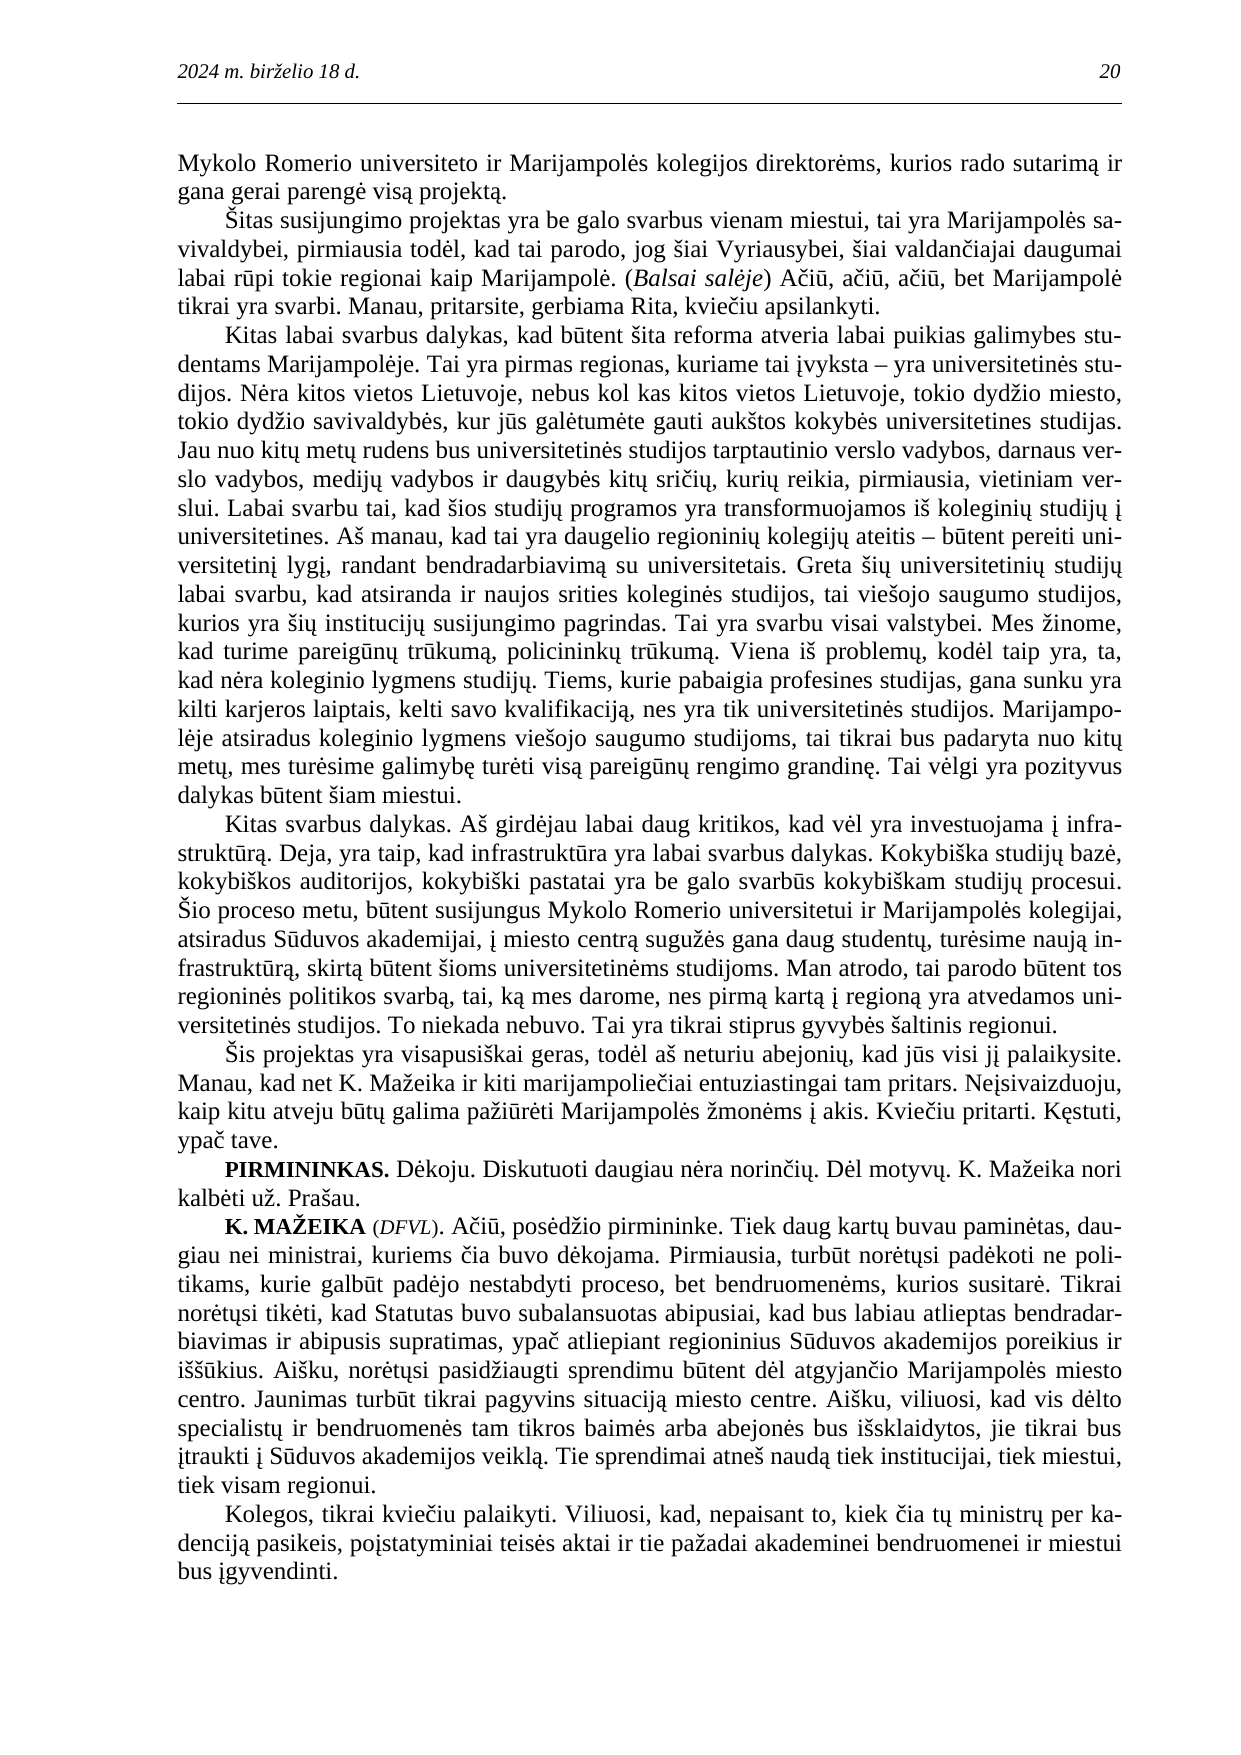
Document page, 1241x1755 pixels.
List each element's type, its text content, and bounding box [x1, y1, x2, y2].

text Ko­le­gos, tik­rai kvie­čiu pa­lai­ky­ti. Vi­liuo­si, kad, ne­pai­sant to, kiek čia tų mi­nist­rų per ka­den­ci­ją pa­si­keis, po­įsta­ty­mi­niai tei­sės ak­tai ir tie pa­ža­dai aka­de­mi­nei ben­druo­me­nei ir mies­tui bus įgy­ven­din­ti. [177, 1499, 1122, 1585]
text Šis pro­jek­tas yra vi­sa­pu­siš­kai ge­ras, to­dėl aš ne­tu­riu abe­jo­nių, kad jūs vi­si jį pa­lai­ky­si­te. Ma­nau, kad net K. Ma­žei­ka ir ki­ti ma­ri­jam­po­lie­čiai en­tu­zias­tin­gai tam pri­tars. Ne­įsi­vaiz­duo­ju, kaip ki­tu at­ve­ju bū­tų ga­li­ma pa­žiū­rė­ti Ma­ri­jam­po­lės žmo­nėms į akis. Kvie­čiu pri­tar­ti. Kęs­tu­ti, ypač ta­ve. [177, 1039, 1122, 1154]
text K. MAŽEIKA (DFVL). Ačiū, po­sė­džio pir­mi­nin­ke. Tiek daug kar­tų bu­vau pa­mi­nė­tas, dau­giau nei mi­nist­rai, ku­riems čia bu­vo dė­ko­ja­ma. Pir­miau­sia, tur­būt no­rė­tų­si pa­dė­ko­ti ne po­li­tikams, ku­rie gal­būt pa­dė­jo ne­stab­dy­ti pro­ce­so, bet ben­druo­me­nėms, ku­rios su­si­ta­rė. Tik­rai no­rė­tų­si ti­kė­ti, kad Sta­tu­tas bu­vo su­ba­lan­suo­tas abi­pu­siai, kad bus la­biau at­liep­tas ben­dra­dar­bia­vi­mas ir abi­pu­sis su­pra­ti­mas, ypač at­lie­piant re­gio­ni­nius Sū­du­vos aka­de­mi­jos po­rei­kius ir iš­šū­kius. Aiš­ku, no­rė­tų­si pa­si­džiaug­ti spren­di­mu bū­tent dėl at­gy­jan­čio Ma­ri­jam­po­lės mies­to cen­tro. Jau­ni­mas tur­būt tik­rai pa­gy­vins si­tu­a­ci­ją mies­to cen­tre. Aiš­ku, vi­liuo­si, kad vis dėl­to spe­cia­lis­tų ir ben­druo­me­nės tam tik­ros bai­mės ar­ba abe­jo­nės bus iš­sklai­dy­tos, jie tik­rai bus įtrauk­ti į Sū­du­vos aka­de­mi­jos veik­lą. Tie spren­di­mai at­neš nau­dą tiek ins­ti­tu­ci­jai, tiek mies­tui, tiek vi­sam re­gio­nui. [177, 1211, 1122, 1499]
text My­ko­lo Ro­me­rio uni­ver­si­te­to ir Ma­ri­jam­po­lės ko­le­gi­jos di­rek­to­rėms, ku­rios ra­do su­ta­ri­mą ir ga­na ge­rai pa­ren­gė vi­są pro­jek­tą. [177, 148, 1122, 205]
text Ši­tas su­si­jun­gi­mo pro­jek­tas yra be ga­lo svar­bus vie­nam mies­tui, tai yra Ma­ri­jam­po­lės sa­vi­val­dy­bei, pir­miau­sia to­dėl, kad tai pa­ro­do, jog šiai Vy­riau­sy­bei, šiai val­dan­čia­jai dau­gu­mai la­bai rū­pi to­kie re­gio­nai kaip Ma­ri­jam­po­lė. (Bal­sai sa­lė­je) Ačiū, ačiū, ačiū, bet Ma­ri­jam­po­lė tik­rai yra svar­bi. Ma­nau, pri­tar­si­te, ger­bia­ma Ri­ta, kvie­čiu ap­si­lan­ky­ti. [177, 205, 1122, 320]
text Ki­tas svar­bus da­ly­kas. Aš gir­dė­jau la­bai daug kri­ti­kos, kad vėl yra in­ves­tuo­ja­ma į in­fra­struk­tū­rą. De­ja, yra taip, kad in­fra­struk­tū­ra yra la­bai svar­bus da­ly­kas. Ko­ky­biš­ka stu­di­jų ba­zė, ko­ky­biš­kos au­di­to­ri­jos, ko­ky­biš­ki pa­sta­tai yra be ga­lo svar­būs ko­ky­biš­kam stu­di­jų pro­ce­sui. Šio pro­ce­so me­tu, bū­tent su­si­jun­gus My­ko­lo Ro­me­rio uni­ver­si­te­tui ir Ma­ri­jam­po­lės ko­le­gi­jai, at­si­ra­dus Sū­du­vos aka­de­mi­jai, į mies­to cen­trą su­gu­žės ga­na daug stu­den­tų, tu­rė­si­me nau­ją in­fra­struk­tū­rą, skir­tą bū­tent šioms uni­ver­si­te­ti­nėms stu­di­joms. Man at­ro­do, tai pa­ro­do bū­tent tos re­gio­ni­nės po­li­ti­kos svar­bą, tai, ką mes da­ro­me, nes pir­mą kar­tą į re­gio­ną yra at­ve­da­mos uni­ver­si­te­ti­nės stu­di­jos. To nie­ka­da ne­bu­vo. Tai yra tik­rai stip­rus gy­vy­bės šal­ti­nis re­gio­nui. [177, 809, 1122, 1039]
text Ki­tas la­bai svar­bus da­ly­kas, kad bū­tent ši­ta re­for­ma at­ve­ria la­bai pui­kias ga­li­my­bes stu­den­tams Ma­ri­jam­po­lė­je. Tai yra pir­mas re­gio­nas, ku­ria­me tai įvyks­ta – yra uni­ver­si­te­ti­nės stu­di­jos. Nė­ra ki­tos vie­tos Lie­tu­vo­je, ne­bus kol kas ki­tos vie­tos Lie­tu­vo­je, to­kio dy­džio mies­to, to­kio dy­džio sa­vi­val­dy­bės, kur jūs ga­lė­tu­mė­te gau­ti aukš­tos ko­ky­bės uni­ver­si­te­ti­nes stu­di­jas. Jau nuo ki­tų me­tų ru­dens bus uni­ver­si­te­ti­nės stu­di­jos tarp­tau­ti­nio ver­slo va­dy­bos, dar­naus ver­slo va­dy­bos, me­di­jų va­dy­bos ir dau­gy­bės ki­tų sri­čių, ku­rių rei­kia, pir­miau­sia, vie­ti­niam ver­slui. La­bai svar­bu tai, kad šios stu­di­jų pro­gra­mos yra trans­for­muo­ja­mos iš ko­le­gi­nių stu­di­jų į uni­ver­si­te­ti­nes. Aš ma­nau, kad tai yra dau­ge­lio re­gio­ni­nių ko­le­gi­jų at­ei­tis – bū­tent per­ei­ti uni­ver­si­te­ti­nį ly­gį, ran­dant ben­dra­dar­bia­vi­mą su uni­ver­si­te­tais. Gre­ta šių uni­ver­si­te­ti­nių stu­di­jų la­bai svar­bu, kad at­si­ran­da ir nau­jos sri­ties ko­le­gi­nės stu­di­jos, tai vie­šo­jo sau­gu­mo stu­di­jos, ku­rios yra šių ins­ti­tu­ci­jų su­si­jun­gi­mo pa­grin­das. Tai yra svar­bu vi­sai vals­ty­bei. Mes ži­no­me, kad tu­ri­me pa­rei­gū­nų trū­ku­mą, po­li­ci­nin­kų trū­ku­mą. Vie­na iš pro­ble­mų, ko­dėl taip yra, ta, kad nė­ra ko­le­gi­nio lyg­mens stu­di­jų. Tiems, ku­rie pa­bai­gia pro­fe­si­nes stu­di­jas, ga­na sun­ku yra kil­ti kar­je­ros laip­tais, kel­ti sa­vo kva­li­fi­ka­ci­ją, nes yra tik uni­ver­si­te­ti­nės stu­di­jos. Ma­ri­jam­po­lė­je at­si­ra­dus ko­le­gi­nio lyg­mens vie­šo­jo sau­gu­mo stu­di­joms, tai tik­rai bus pa­da­ry­ta nuo ki­tų me­tų, mes tu­rė­si­me ga­li­my­bę tu­rė­ti vi­są pa­rei­gū­nų ren­gi­mo gran­di­nę. Tai vėl­gi yra po­zi­ty­vus da­ly­kas bū­tent šiam mies­tui. [177, 320, 1122, 809]
text PIRMININKAS. Dė­ko­ju. Dis­ku­tuo­ti dau­giau nė­ra no­rin­čių. Dėl mo­ty­vų. K. Ma­žei­ka no­ri kal­bė­ti už. Pra­šau. [177, 1154, 1122, 1211]
